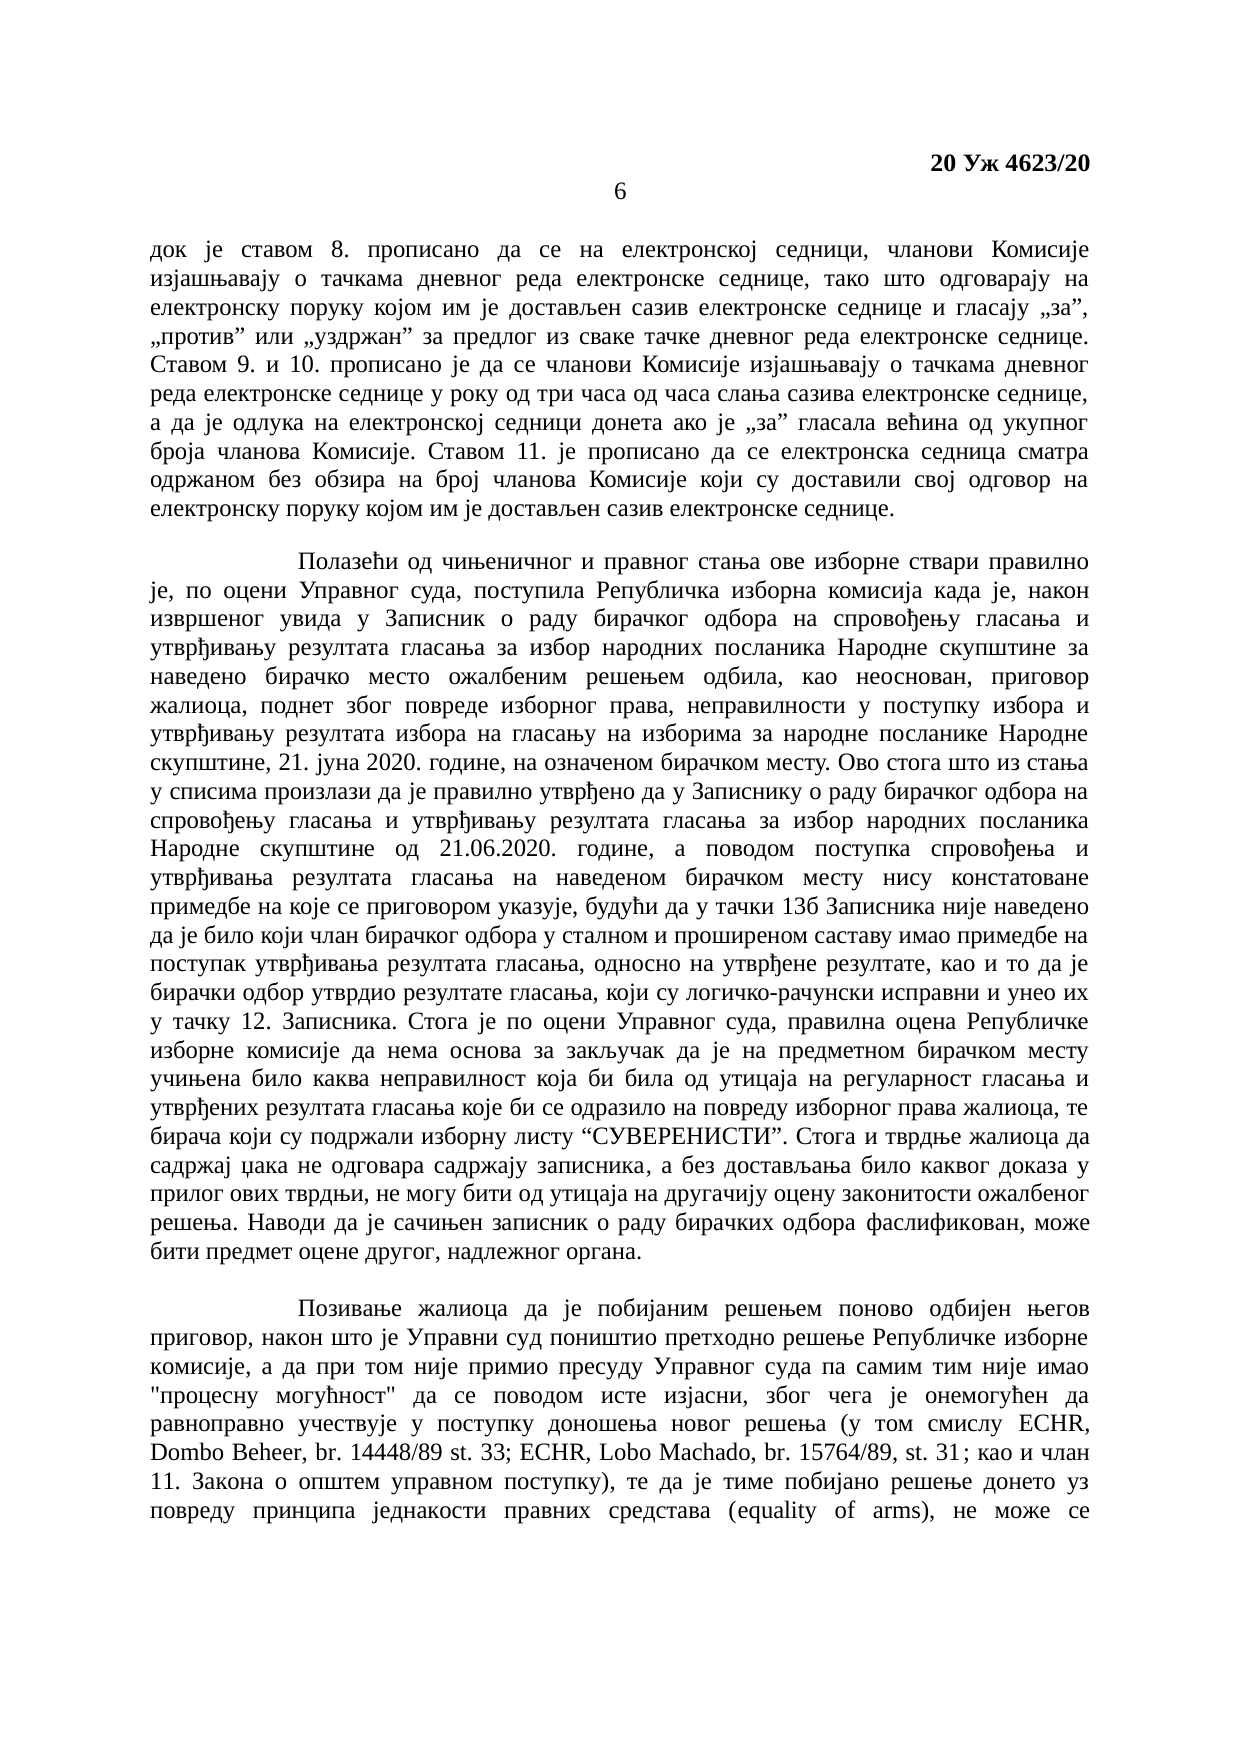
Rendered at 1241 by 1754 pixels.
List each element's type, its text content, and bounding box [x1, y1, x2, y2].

text док је ставом 8. прописано да се на електронској седници, чланови Комисије изјашњавају о тачкама дневног реда електронске седнице, тако што одговарају на електронску поруку којом им је достављен сазив електронске седнице и гласају „за”, „против” или „уздржан” за предлог из сваке тачке дневног реда електронске седнице. Ставом 9. и 10. прописано је да се чланови Комисије изјашњавају о тачкама дневног реда електронске седнице у року од три часа од часа слања сазива електронске седнице, а да је одлука на електронској седници донета ако је „за” гласала већина од укупног броја чланова Комисије. Ставом 11. је прописано да се електронска седница сматра одржаном без обзира на број чланова Комисије који су доставили свој одговор на електронску поруку којом им је достављен сазив електронске седнице. [150, 234, 1090, 522]
text Позивање жалиоца да је побијаним решењем поново одбијен његов приговор, након што је Управни суд поништио претходно решење Републичке изборне комисије, а да при том није примио пресуду Управног суда па самим тим није имао "процесну могућност" да се поводом исте изјасни, због чега је онемогућен да равноправно учествује у поступку доношења новог решења (у том смислу ECHR, Dombo Beheer, br. 14448/89 st. 33; ECHR, Lobo Machado, br. 15764/89, st. 31; као и члан 11. Закона о општем управном поступку), те да је тиме побијано решење донето уз повреду принципа једнакости правних средстава (equality of arms), не може се [150, 1293, 1090, 1523]
text Полазећи од чињеничног и правног стања ове изборне ствари правилно је, по оцени Управног суда, поступила Републичка изборна комисија када је, након извршеног увида у Записник о раду бирачког одбора на спровођењу гласања и утврђивању резултата гласања за избор народних посланика Народне скупштине за наведено бирачко место ожалбеним решењем одбила, као неоснован, приговор жалиоца, поднет због повреде изборног права, неправилности у поступку избора и утврђивању резултата избора на гласању на изборима за народне посланике Народне скупштине, 21. јуна 2020. године, на означеном бирачком месту. Ово стога што из стања у списима произлази да је правилно утврђено да у Записнику о раду бирачког одбора на спровођењу гласања и утврђивању резултата гласања за избор народних посланика Народне скупштине од 21.06.2020. године, а поводом поступка спровођења и утврђивања резултата гласања на наведеном бирачком месту нису констатоване примедбе на које се приговором указује, будући да у тачки 13б Записника није наведено да је било који члан бирачког одбора у сталном и проширеном саставу имао примедбе на поступак утврђивања резултата гласања, односно на утврђене резултате, као и то да је бирачки одбор утврдио резултате гласања, који су логичко-рачунски исправни и унео их у тачку 12. Записника. Стога је по оцени Управног суда, правилна оцена Републичке изборне комисије да нема основа за закључак да је на предметном бирачком месту учињена било каква неправилност која би била од утицаја на регуларност гласања и утврђених резултата гласања које би се одразило на повреду изборног права жалиоца, те бирача који су подржали изборну листу “СУВЕРЕНИСТИ”. Стога и тврдње жалиоца да садржај џака не одговара садржају записника, а без достављања било каквог доказа у прилог ових тврдњи, не могу бити од утицаја на другачију оцену законитости ожалбеног решења. Наводи да је сачињен записник о раду бирачких одбора фаслификован, може бити предмет оцене другог, надлежног органа. [150, 546, 1090, 1265]
